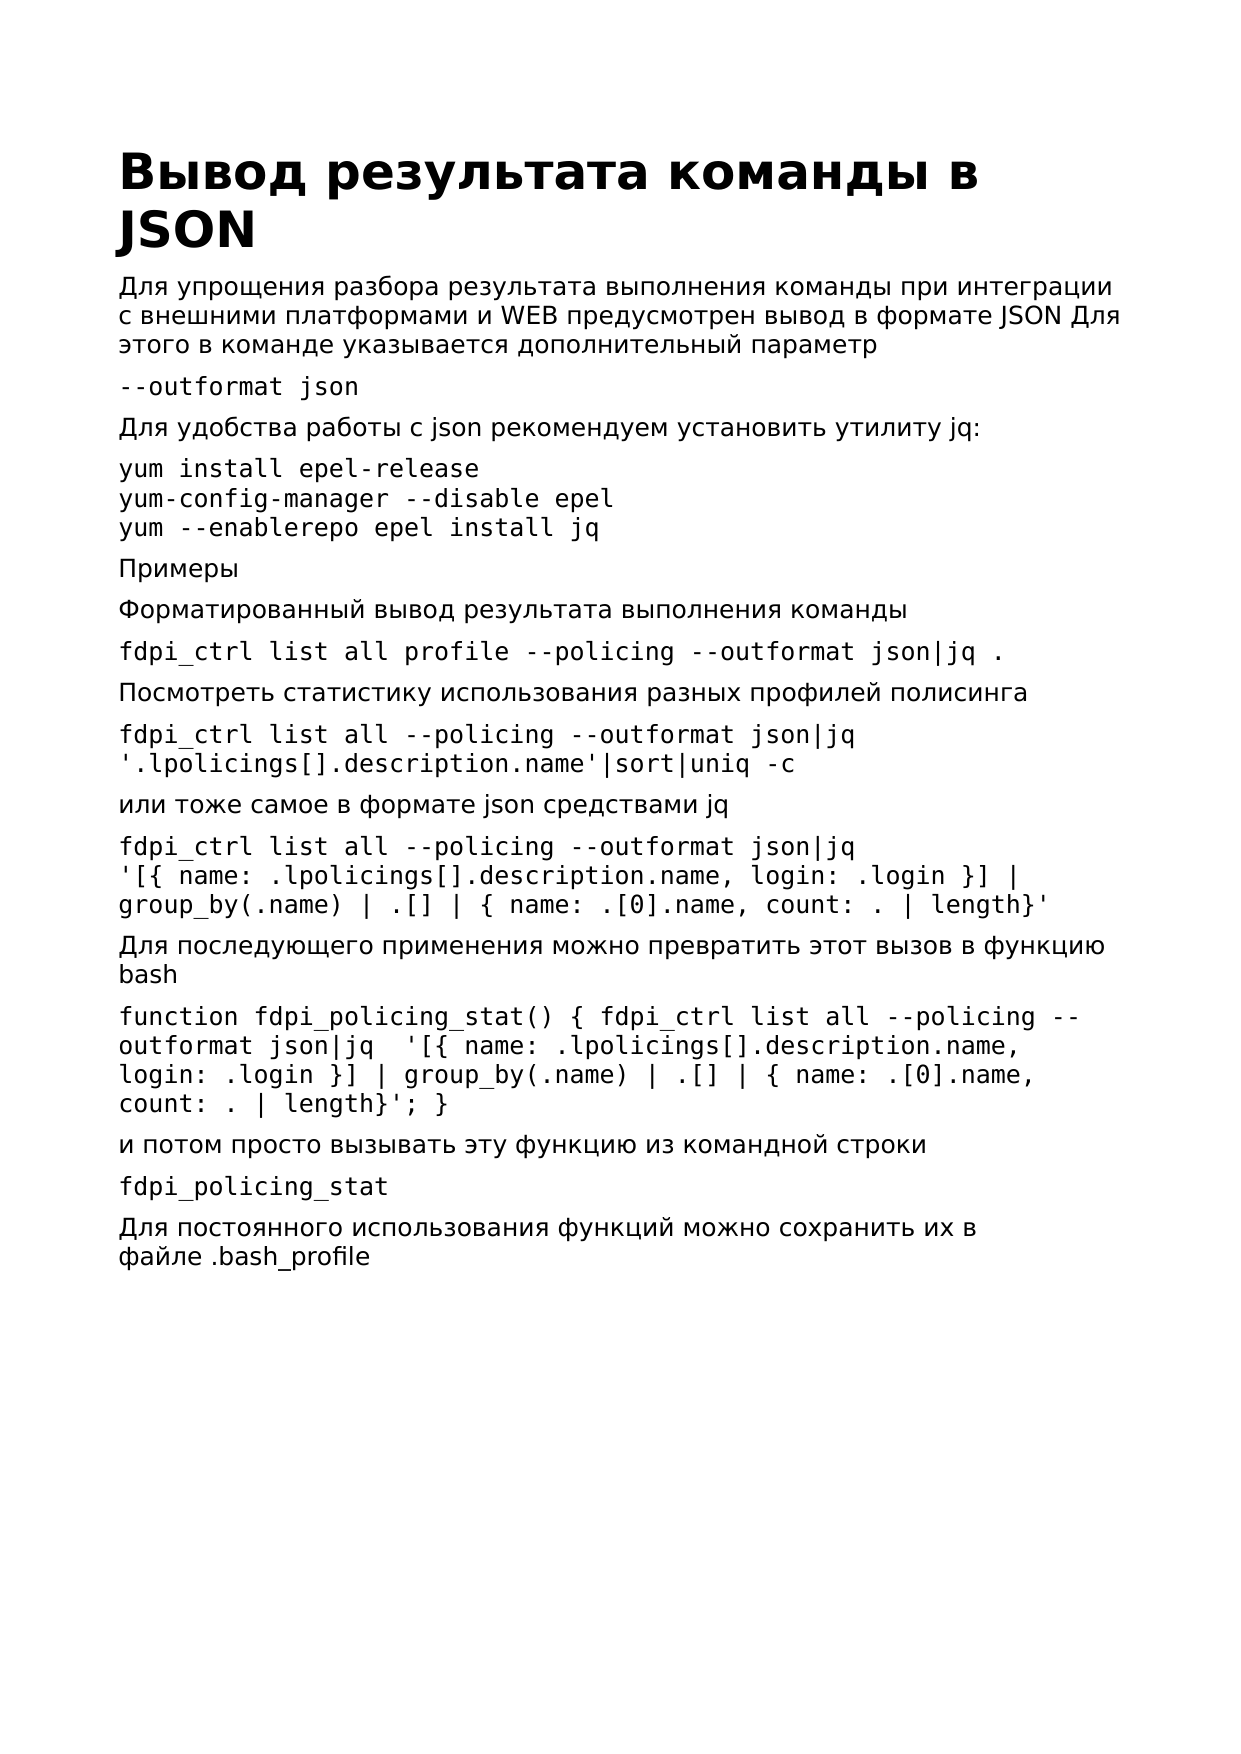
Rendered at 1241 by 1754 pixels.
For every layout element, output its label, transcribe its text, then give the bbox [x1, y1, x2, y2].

text function fdpi_policing_stat() { fdpi_ctrl list all --policing --outformat json|jq '[{ name: .lpolicings[].description.name, login: .login }] | group_by(.name) | .[] | { name: .[0].name, count: . | length}'; } [118, 1002, 1122, 1118]
text Примеры [118, 554, 1122, 583]
text или тоже самое в формате json средствами jq [118, 790, 1122, 819]
text Посмотреть статистику использования разных профилей полисинга [118, 678, 1122, 707]
subtitle Вывод результата команды в JSON [118, 143, 1122, 259]
text fdpi_ctrl list all --policing --outformat json|jq '.lpolicings[].description.name'|sort|uniq -c [118, 720, 1122, 778]
text Для упрощения разбора результата выполнения команды при интеграции с внешними платформами и WEB предусмотрен вывод в формате JSON Для этого в команде указывается дополнительный параметр [118, 272, 1122, 359]
text --outformat json [118, 372, 1122, 401]
text Для последующего применения можно превратить этот вызов в функцию bash [118, 931, 1122, 989]
text yum install epel-release yum-config-manager --disable epel yum --enablerepo epel install jq [118, 455, 1122, 542]
text Форматированный вывод результата выполнения команды [118, 596, 1122, 625]
text Для удобства работы с json рекомендуем установить утилиту jq: [118, 413, 1122, 442]
text fdpi_policing_stat [118, 1172, 1122, 1201]
text fdpi_ctrl list all --policing --outformat json|jq '[{ name: .lpolicings[].description.name, login: .login }] | group_by(.name) | .[] | { name: .[0].name, count: . | length}' [118, 832, 1122, 919]
text Для постоянного использования функций можно сохранить их в файле .bash_profile [118, 1213, 1122, 1271]
text и потом просто вызывать эту функцию из командной строки [118, 1130, 1122, 1159]
text fdpi_ctrl list all profile --policing --outformat json|jq . [118, 637, 1122, 666]
